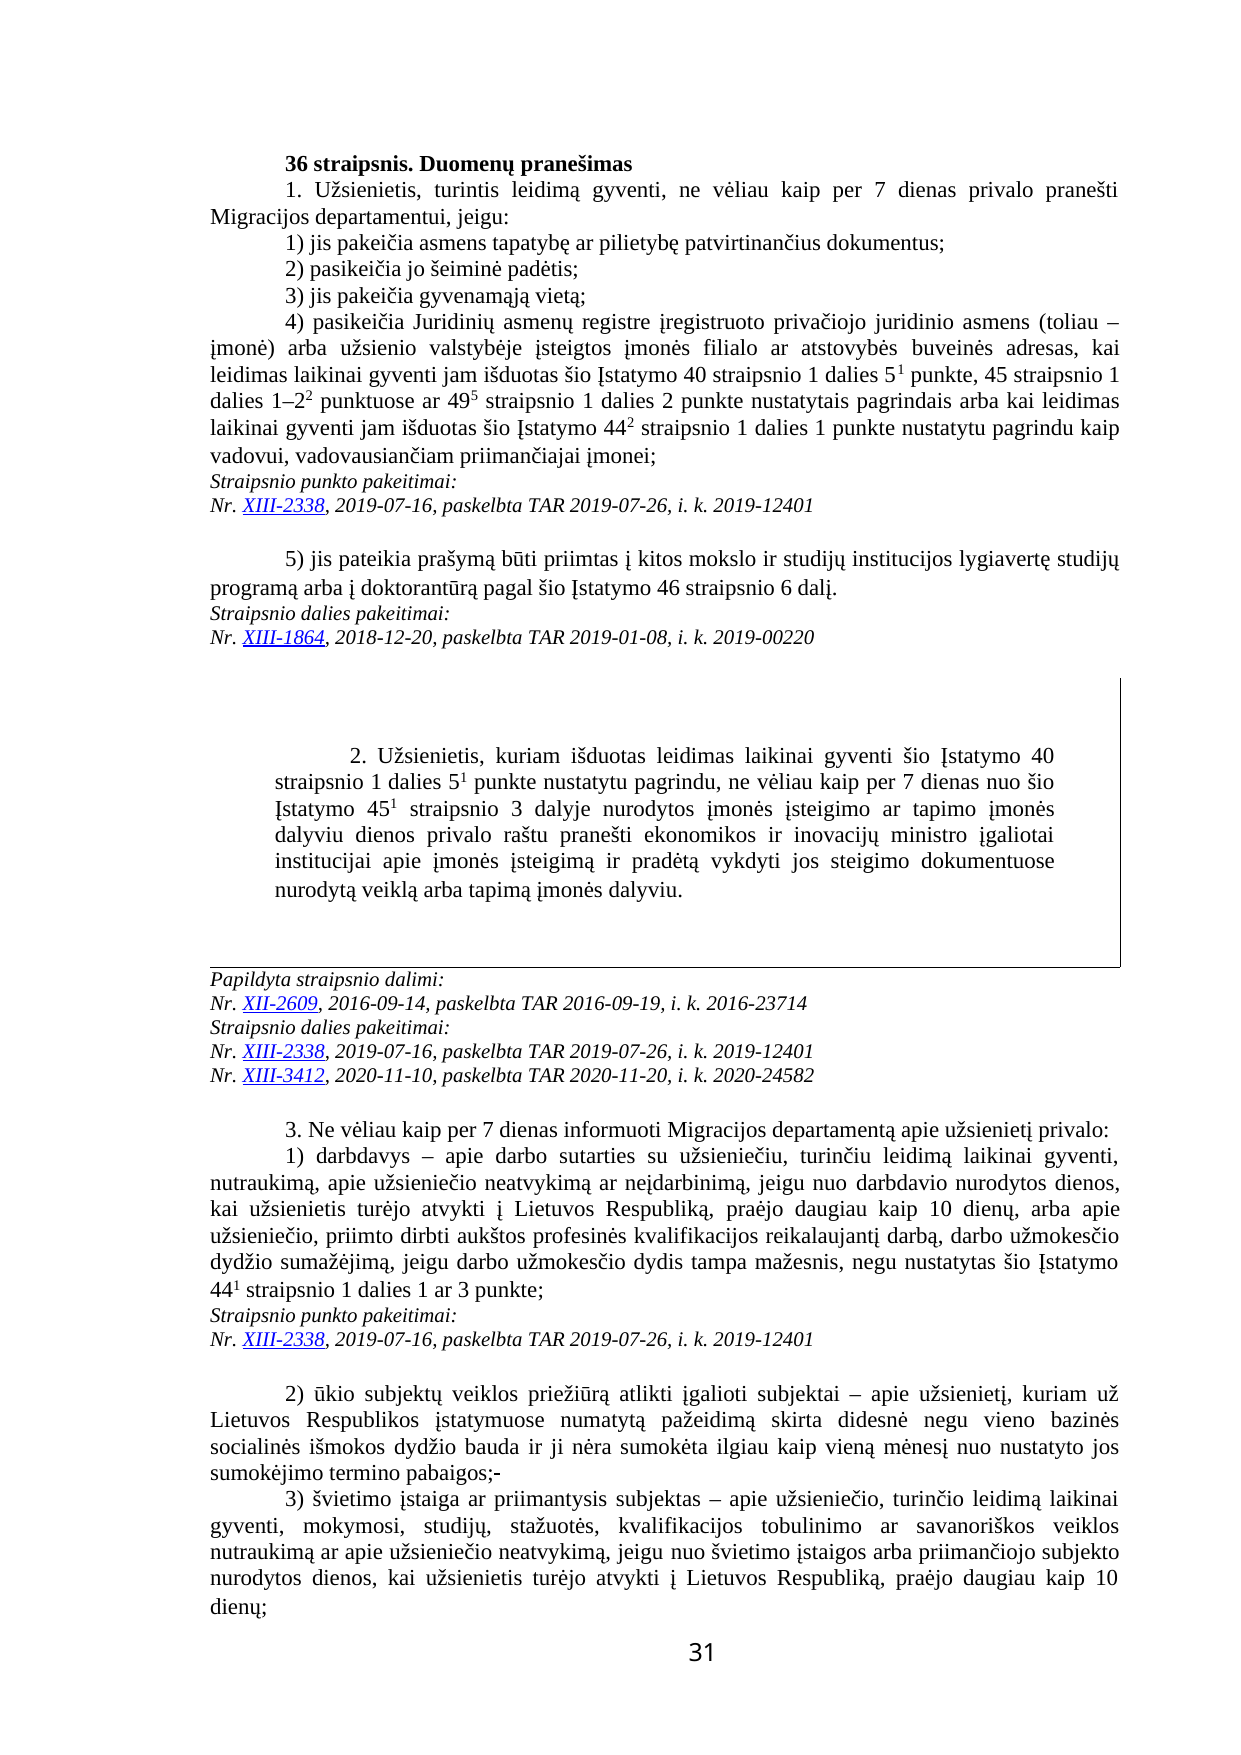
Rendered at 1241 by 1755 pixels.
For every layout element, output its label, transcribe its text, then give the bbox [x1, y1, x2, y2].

text Nr. XIII-2338, 2019-07-16, paskelbta TAR 2019-07-26, i. k. 2019-12401 [210, 493, 1120, 517]
text 1) darbdavys – apie darbo sutarties su užsieniečiu, turinčiu leidimą laikinai gyventi, nutraukimą, apie užsieniečio neatvykimą ar neįdarbinimą, jeigu nuo darbdavio nurodytos dienos, kai užsienietis turėjo atvykti į Lietuvos Respubliką, praėjo daugiau kaip 10 dienų, arba apie užsieniečio, priimto dirbti aukštos profesinės kvalifikacijos reikalaujantį darbą, darbo užmokesčio dydžio sumažėjimą, jeigu darbo užmokesčio dydis tampa mažesnis, negu nustatytas šio Įstatymo 441 straipsnio 1 dalies 1 ar 3 punkte; [210, 1143, 1120, 1303]
text Nr. XIII-3412, 2020-11-10, paskelbta TAR 2020-11-20, i. k. 2020-24582 [210, 1063, 1120, 1087]
text 3) švietimo įstaiga ar priimantysis subjektas – apie užsieniečio, turinčio leidimą laikinai gyventi, mokymosi, studijų, stažuotės, kvalifikacijos tobulinimo ar savanoriškos veiklos nutraukimą ar apie užsieniečio neatvykimą, jeigu nuo švietimo įstaigos arba priimančiojo subjekto nurodytos dienos, kai užsienietis turėjo atvykti į Lietuvos Respubliką, praėjo daugiau kaip 10 dienų; [210, 1485, 1120, 1619]
text 4) pasikeičia Juridinių asmenų registre įregistruoto privačiojo juridinio asmens (toliau – įmonė) arba užsienio valstybėje įsteigtos įmonės filialo ar atstovybės buveinės adresas, kai leidimas laikinai gyventi jam išduotas šio Įstatymo 40 straipsnio 1 dalies 51 punkte, 45 straipsnio 1 dalies 1–22 punktuose ar 495 straipsnio 1 dalies 2 punkte nustatytais pagrindais arba kai leidimas laikinai gyventi jam išduotas šio Įstatymo 442 straipsnio 1 dalies 1 punkte nustatytu pagrindu kaip vadovui, vadovausiančiam priimančiajai įmonei; [210, 308, 1120, 469]
text Straipsnio punkto pakeitimai: [210, 469, 1120, 493]
text 1) jis pakeičia asmens tapatybę ar pilietybę patvirtinančius dokumentus; [210, 229, 1120, 255]
text 2. Užsienietis, kuriam išduotas leidimas laikinai gyventi šio Įstatymo 40 straipsnio 1 dalies 51 punkte nustatytu pagrindu, ne vėliau kaip per 7 dienas nuo šio Įstatymo 451 straipsnio 3 dalyje nurodytos įmonės įsteigimo ar tapimo įmonės dalyviu dienos privalo raštu pranešti ekonomikos ir inovacijų ministro įgaliotai institucijai apie įmonės įsteigimą ir pradėtą vykdyti jos steigimo dokumentuose nurodytą veiklą arba tapimą įmonės dalyviu. [210, 677, 1120, 967]
text Papildyta straipsnio dalimi: [210, 967, 1120, 991]
text Straipsnio dalies pakeitimai: [210, 601, 1120, 625]
text Straipsnio punkto pakeitimai: [210, 1303, 1120, 1327]
text 3) jis pakeičia gyvenamąją vietą; [210, 282, 1120, 308]
text Nr. XIII-2338, 2019-07-16, paskelbta TAR 2019-07-26, i. k. 2019-12401 [210, 1039, 1120, 1063]
text Nr. XIII-1864, 2018-12-20, paskelbta TAR 2019-01-08, i. k. 2019-00220 [210, 625, 1120, 649]
text 2) ūkio subjektų veiklos priežiūrą atlikti įgalioti subjektai – apie užsienietį, kuriam už Lietuvos Respublikos įstatymuose numatytą pažeidimą skirta didesnė negu vieno bazinės socialinės išmokos dydžio bauda ir ji nėra sumokėta ilgiau kaip vieną mėnesį nuo nustatyto jos sumokėjimo termino pabaigos; [210, 1380, 1120, 1485]
text 3. Ne vėliau kaip per 7 dienas informuoti Migracijos departamentą apie užsienietį privalo: [210, 1116, 1120, 1143]
text Straipsnio dalies pakeitimai: [210, 1015, 1120, 1039]
text 1. Užsienietis, turintis leidimą gyventi, ne vėliau kaip per 7 dienas privalo pranešti Migracijos departamentui, jeigu: [210, 176, 1120, 229]
text 5) jis pateikia prašymą būti priimtas į kitos mokslo ir studijų institucijos lygiavertę studijų programą arba į doktorantūrą pagal šio Įstatymo 46 straipsnio 6 dalį. [210, 546, 1120, 601]
text 2) pasikeičia jo šeiminė padėtis; [210, 255, 1120, 282]
text 36 straipsnis. Duomenų pranešimas [210, 150, 1120, 176]
text Nr. XII-2609, 2016-09-14, paskelbta TAR 2016-09-19, i. k. 2016-23714 [210, 991, 1120, 1015]
text Nr. XIII-2338, 2019-07-16, paskelbta TAR 2019-07-26, i. k. 2019-12401 [210, 1327, 1120, 1351]
